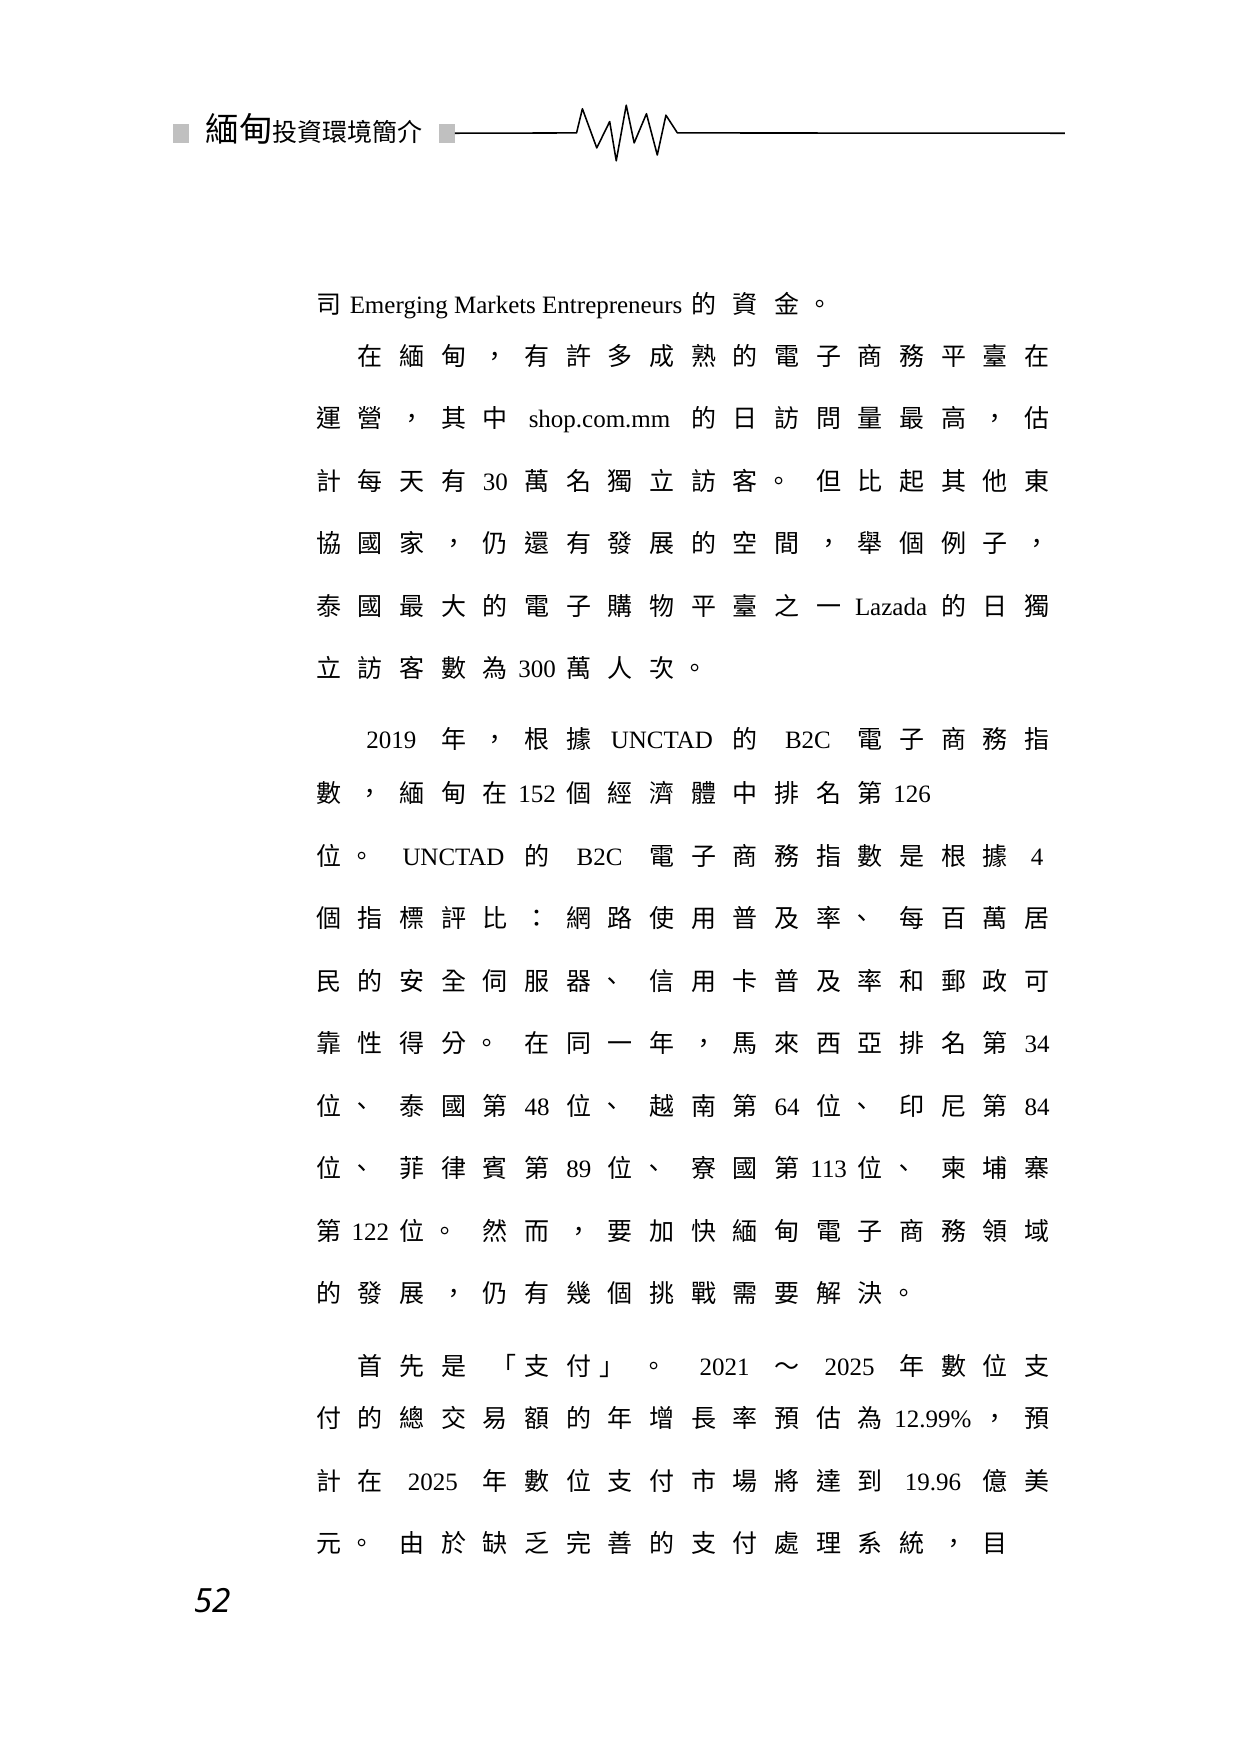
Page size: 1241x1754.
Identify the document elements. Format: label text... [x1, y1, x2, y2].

text 2019年，根據UNCTAD的B2C電子商務指數，緬甸在152個經濟體中排名第126位。UNCTAD的B2C電子商務指數是根據4個指標評比：網路使用普及率、每百萬居民的安全伺服器、信用卡普及率和郵政可靠性得分。在同一年，馬來西亞排名第34位、泰國第48位、越南第64位、印尼第84位、菲律賓第89位、寮國第113位、柬埔寨第122位。然而，要加快緬甸電子商務領域的發展，仍有幾個挑戰需要解決。 [281, 688, 1058, 1313]
text 首先是「支付」。2021～2025年數位支付的總交易額的年增長率預估為12.99%，預計在2025年數位支付市場將達到19.96億美元。由於缺乏完善的支付處理系統，目 [281, 1313, 1058, 1563]
text 在緬甸，有許多成熟的電子商務平臺在運營，其中shop.com.mm的日訪問量最高，估計每天有30萬名獨立訪客。但比起其他東協國家，仍還有發展的空間，舉個例子，泰國最大的電子購物平臺之一Lazada的日獨立訪客數為300萬人次。 [281, 313, 1058, 688]
text 司Emerging Markets Entrepreneurs的資金。 [281, 250, 1058, 313]
